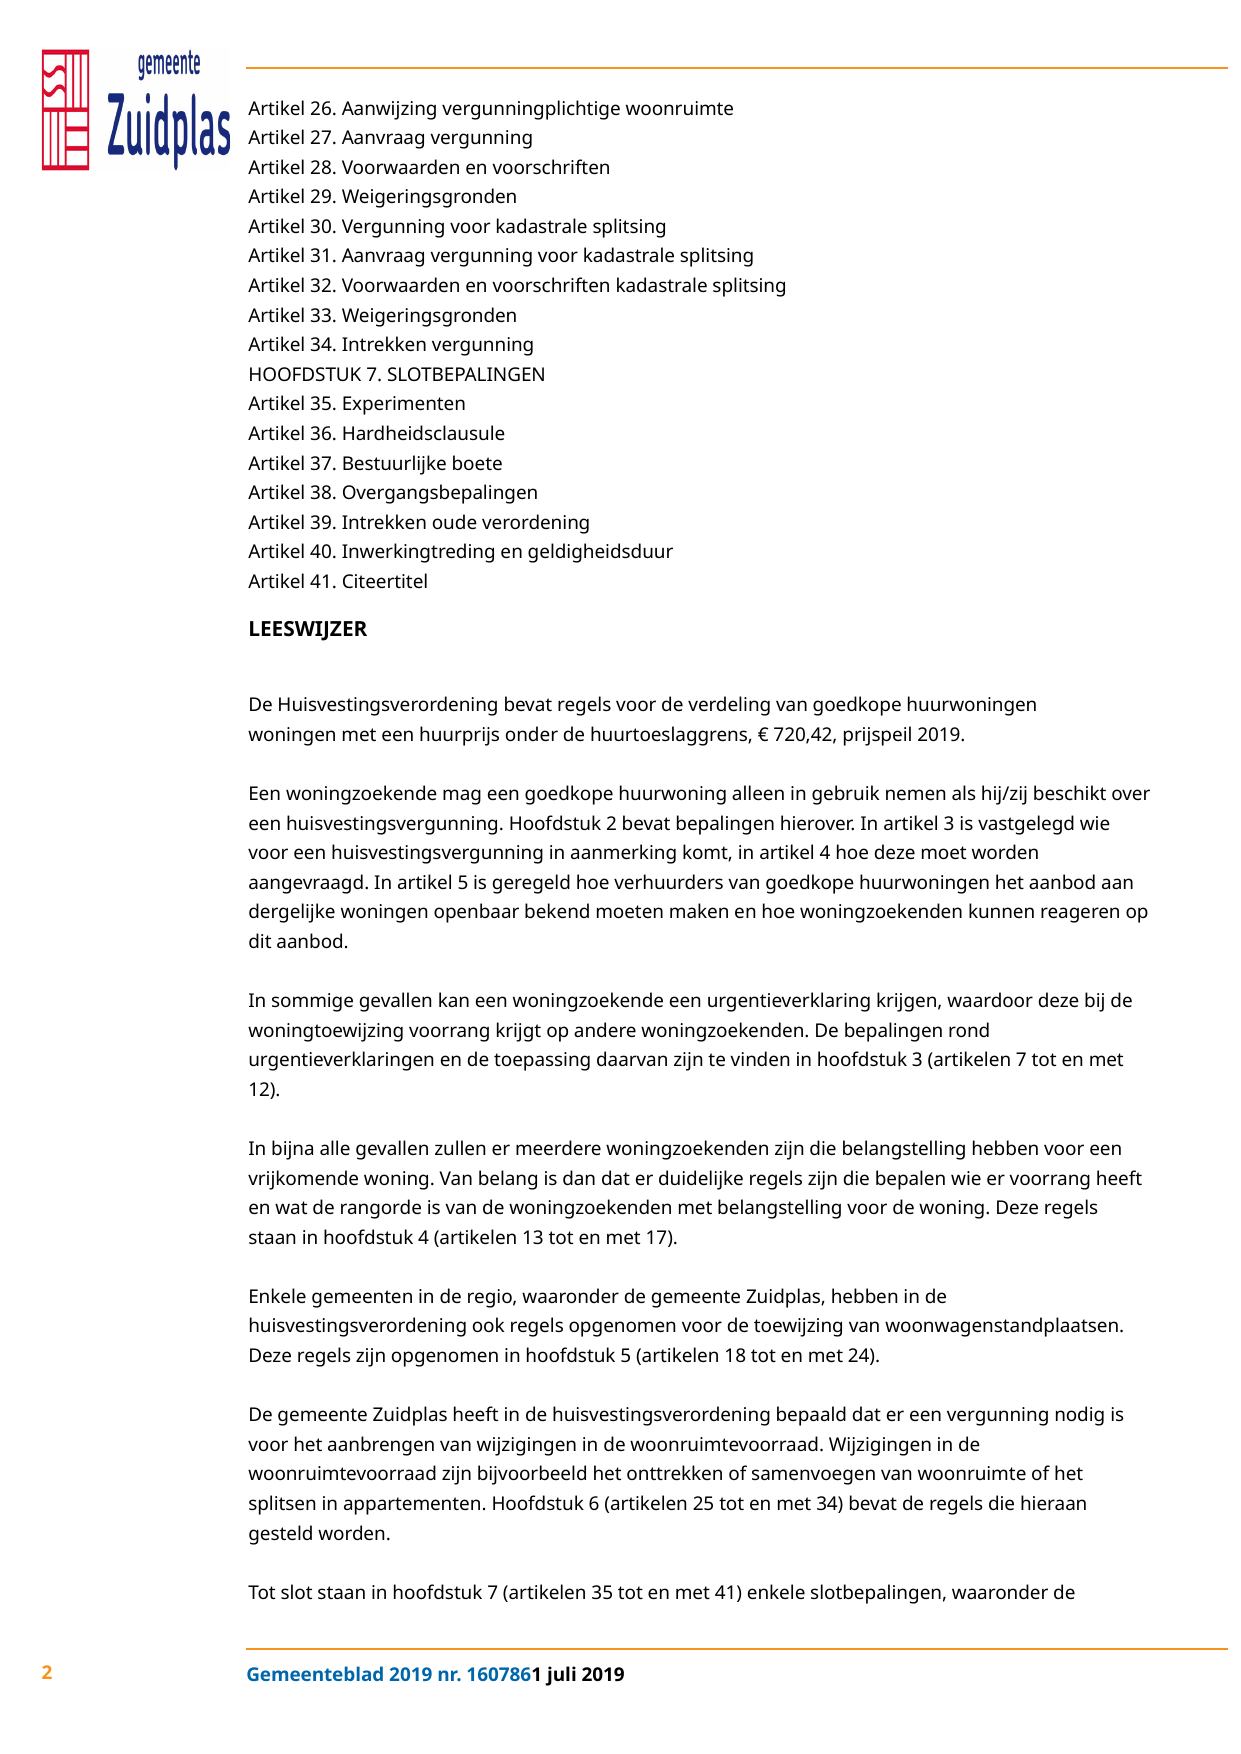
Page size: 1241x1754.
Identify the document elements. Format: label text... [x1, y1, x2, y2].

text Artikel 38. Overgangsbepalingen [248, 479, 1152, 505]
text Artikel 26. Aanwijzing vergunningplichtige woonruimte [248, 95, 1152, 121]
text LEESWIJZER [248, 614, 1152, 642]
text Artikel 31. Aanvraag vergunning voor kadastrale splitsing [248, 243, 1152, 268]
text In sommige gevallen kan een woningzoekende een urgentieverklaring krijgen, waardoor deze bij de woningtoewijzing voorrang krijgt op andere woningzoekenden. De bepalingen rond urgentieverklaringen en de toepassing daarvan zijn te vinden in hoofdstuk 3 (artikelen 7 tot en met 12). [248, 987, 1152, 1102]
text Artikel 27. Aanvraag vergunning [248, 124, 1152, 150]
text Artikel 30. Vergunning voor kadastrale splitsing [248, 213, 1152, 239]
text Een woningzoekende mag een goedkope huurwoning alleen in gebruik nemen als hij/zij beschikt over een huisvestingsvergunning. Hoofdstuk 2 bevat bepalingen hierover. In artikel 3 is vastgelegd wie voor een huisvestingsvergunning in aanmerking komt, in artikel 4 hoe deze moet worden aangevraagd. In artikel 5 is geregeld hoe verhuurders van goedkope huurwoningen het aanbod aan dergelijke woningen openbaar bekend moeten maken en hoe woningzoekenden kunnen reageren op dit aanbod. [248, 780, 1152, 954]
text Artikel 32. Voorwaarden en voorschriften kadastrale splitsing [248, 272, 1152, 298]
text De Huisvestingsverordening bevat regels voor de verdeling van goedkope huurwoningen [248, 691, 1152, 717]
text Artikel 33. Weigeringsgronden [248, 302, 1152, 328]
text Tot slot staan in hoofdstuk 7 (artikelen 35 tot en met 41) enkele slotbepalingen, waaronder de [248, 1579, 1152, 1605]
text Artikel 37. Bestuurlijke boete [248, 450, 1152, 476]
text Artikel 28. Voorwaarden en voorschriften [248, 154, 1152, 180]
text Enkele gemeenten in de regio, waaronder de gemeente Zuidplas, hebben in de huisvestingsverordening ook regels opgenomen voor de toewijzing van woonwagenstandplaatsen. Deze regels zijn opgenomen in hoofdstuk 5 (artikelen 18 tot en met 24). [248, 1283, 1152, 1368]
text Artikel 39. Intrekken oude verordening [248, 509, 1152, 535]
text Artikel 40. Inwerkingtreding en geldigheidsduur [248, 538, 1152, 564]
text HOOFDSTUK 7. SLOTBEPALINGEN [248, 361, 1152, 387]
text Artikel 29. Weigeringsgronden [248, 183, 1152, 209]
text In bijna alle gevallen zullen er meerdere woningzoekenden zijn die belangstelling hebben voor een vrijkomende woning. Van belang is dan dat er duidelijke regels zijn die bepalen wie er voorrang heeft en wat de rangorde is van de woningzoekenden met belangstelling voor de woning. Deze regels staan in hoofdstuk 4 (artikelen 13 tot en met 17). [248, 1135, 1152, 1250]
text De gemeente Zuidplas heeft in de huisvestingsverordening bepaald dat er een vergunning nodig is voor het aanbrengen van wijzigingen in de woonruimtevoorraad. Wijzigingen in de woonruimtevoorraad zijn bijvoorbeeld het onttrekken of samenvoegen van woonruimte of het splitsen in appartementen. Hoofdstuk 6 (artikelen 25 tot en met 34) bevat de regels die hieraan gesteld worden. [248, 1401, 1152, 1546]
text Artikel 35. Experimenten [248, 391, 1152, 416]
picture [41, 47, 231, 172]
text Artikel 41. Citeertitel [248, 568, 1152, 594]
text Artikel 36. Hardheidsclausule [248, 420, 1152, 446]
text woningen met een huurprijs onder de huurtoeslaggrens, € 720,42, prijspeil 2019. [248, 721, 1152, 747]
text Artikel 34. Intrekken vergunning [248, 331, 1152, 357]
